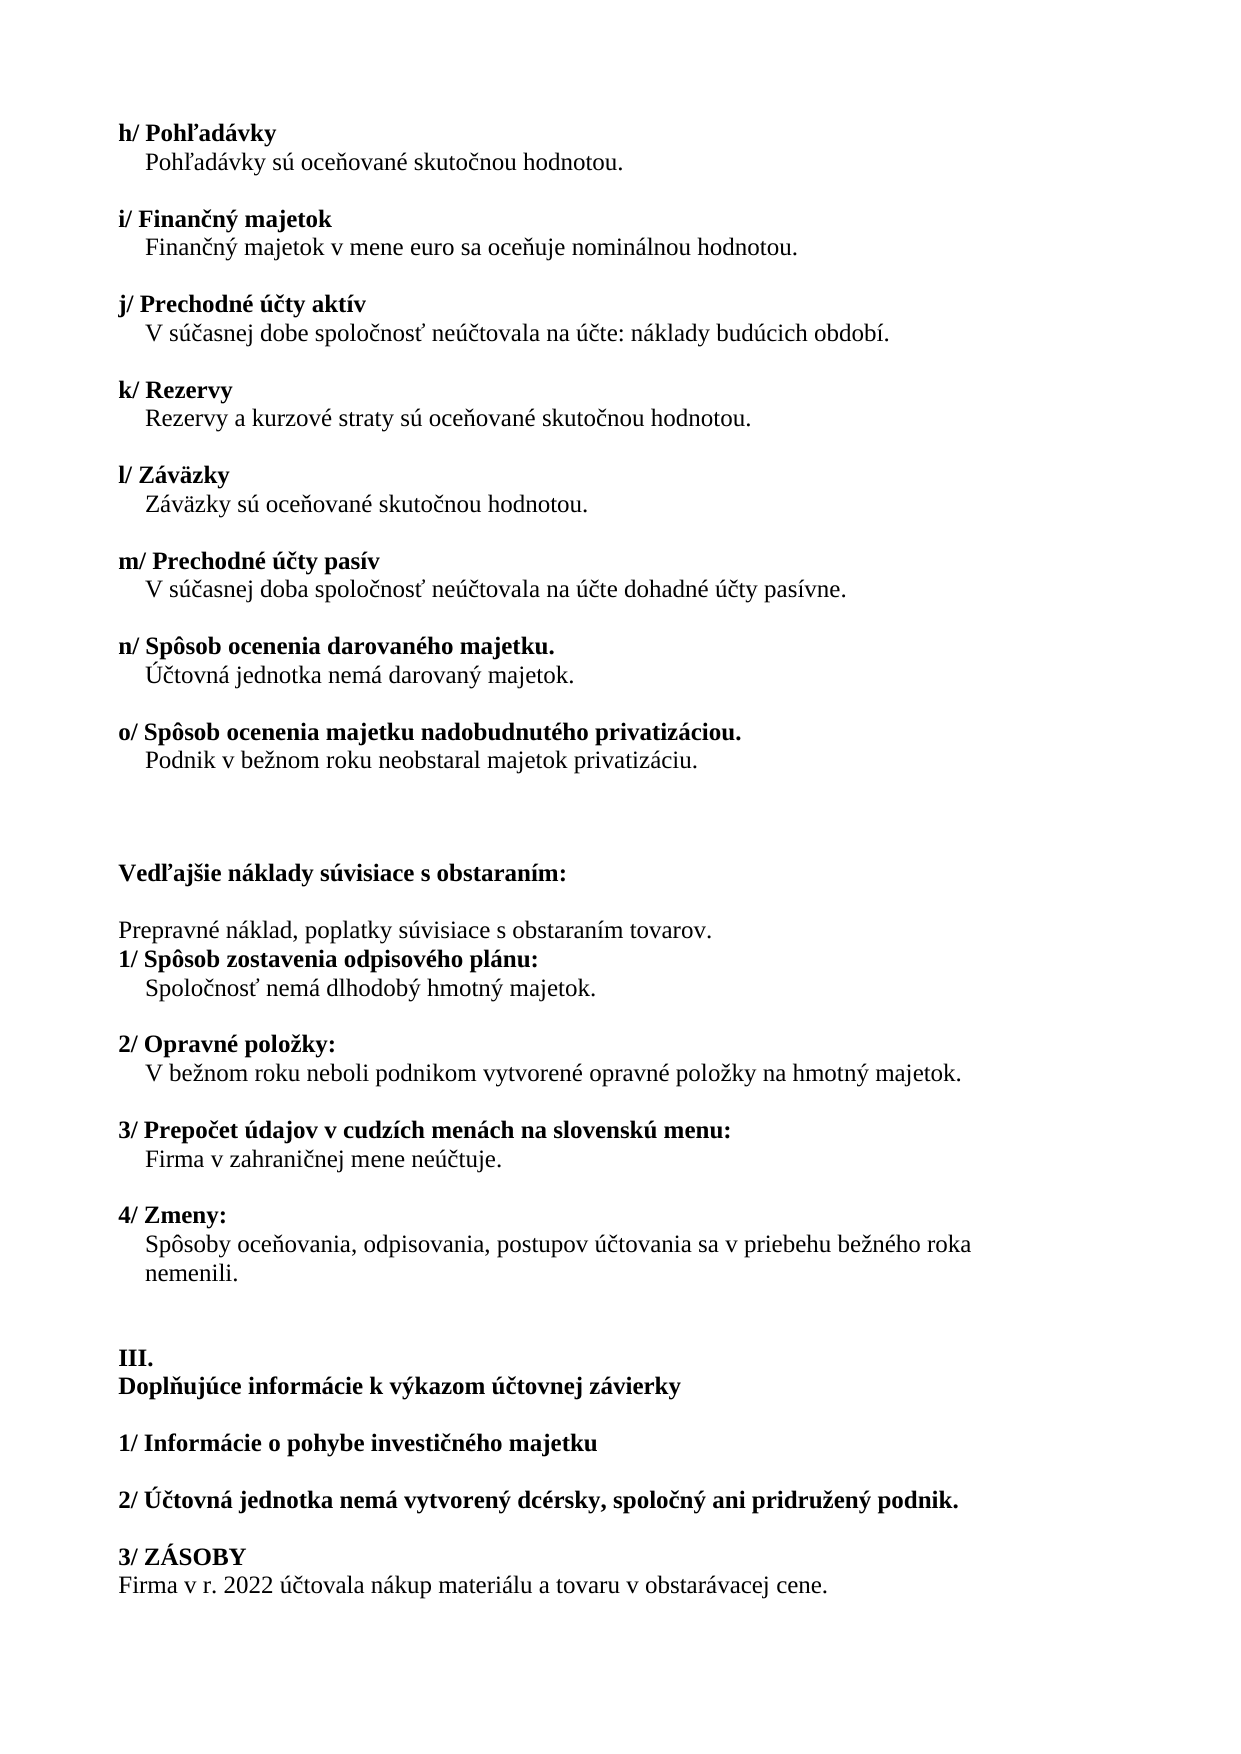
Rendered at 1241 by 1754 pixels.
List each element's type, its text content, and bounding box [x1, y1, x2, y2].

text Firma v r. 2022 účtovala nákup materiálu a tovaru v obstarávacej cene. [118, 1571, 1122, 1599]
text k/ Rezervy [118, 375, 1122, 403]
text Účtovná jednotka nemá darovaný majetok. [118, 660, 1122, 689]
text i/ Finančný majetok [118, 204, 1122, 232]
text j/ Prechodné účty aktív [118, 289, 1122, 318]
text Rezervy a kurzové straty sú oceňované skutočnou hodnotou. [118, 403, 1122, 432]
text Vedľajšie náklady súvisiace s obstaraním: [118, 858, 1122, 887]
text Doplňujúce informácie k výkazom účtovnej závierky [118, 1371, 1122, 1400]
text III. [118, 1343, 1122, 1371]
text Firma v zahraničnej mene neúčtuje. [118, 1144, 1122, 1172]
text 3/ ZÁSOBY [118, 1542, 1122, 1571]
text Záväzky sú oceňované skutočnou hodnotou. [118, 489, 1122, 518]
text 4/ Zmeny: [118, 1200, 1122, 1229]
text Spôsoby oceňovania, odpisovania, postupov účtovania sa v priebehu bežného roka nemenili. [118, 1229, 1122, 1287]
text Spoločnosť nemá dlhodobý hmotný majetok. [118, 973, 1122, 1001]
text l/ Záväzky [118, 460, 1122, 489]
text 1/ Informácie o pohybe investičného majetku [118, 1428, 1122, 1457]
text o/ Spôsob ocenenia majetku nadobudnutého privatizáciou. [118, 717, 1122, 746]
text m/ Prechodné účty pasív [118, 546, 1122, 574]
text 2/ Účtovná jednotka nemá vytvorený dcérsky, spoločný ani pridružený podnik. [118, 1485, 1122, 1514]
text V súčasnej doba spoločnosť neúčtovala na účte dohadné účty pasívne. [118, 574, 1122, 603]
text Finančný majetok v mene euro sa oceňuje nominálnou hodnotou. [118, 232, 1122, 261]
text n/ Spôsob ocenenia darovaného majetku. [118, 631, 1122, 660]
text h/ Pohľadávky [118, 118, 1122, 147]
text V súčasnej dobe spoločnosť neúčtovala na účte: náklady budúcich období. [118, 318, 1122, 347]
text 3/ Prepočet údajov v cudzích menách na slovenskú menu: [118, 1115, 1122, 1144]
text 1/ Spôsob zostavenia odpisového plánu: [118, 944, 1122, 973]
text Prepravné náklad, poplatky súvisiace s obstaraním tovarov. [118, 915, 1122, 944]
text V bežnom roku neboli podnikom vytvorené opravné položky na hmotný majetok. [118, 1058, 1122, 1087]
text 2/ Opravné položky: [118, 1029, 1122, 1058]
text Podnik v bežnom roku neobstaral majetok privatizáciu. [118, 746, 1122, 774]
text Pohľadávky sú oceňované skutočnou hodnotou. [118, 147, 1122, 176]
